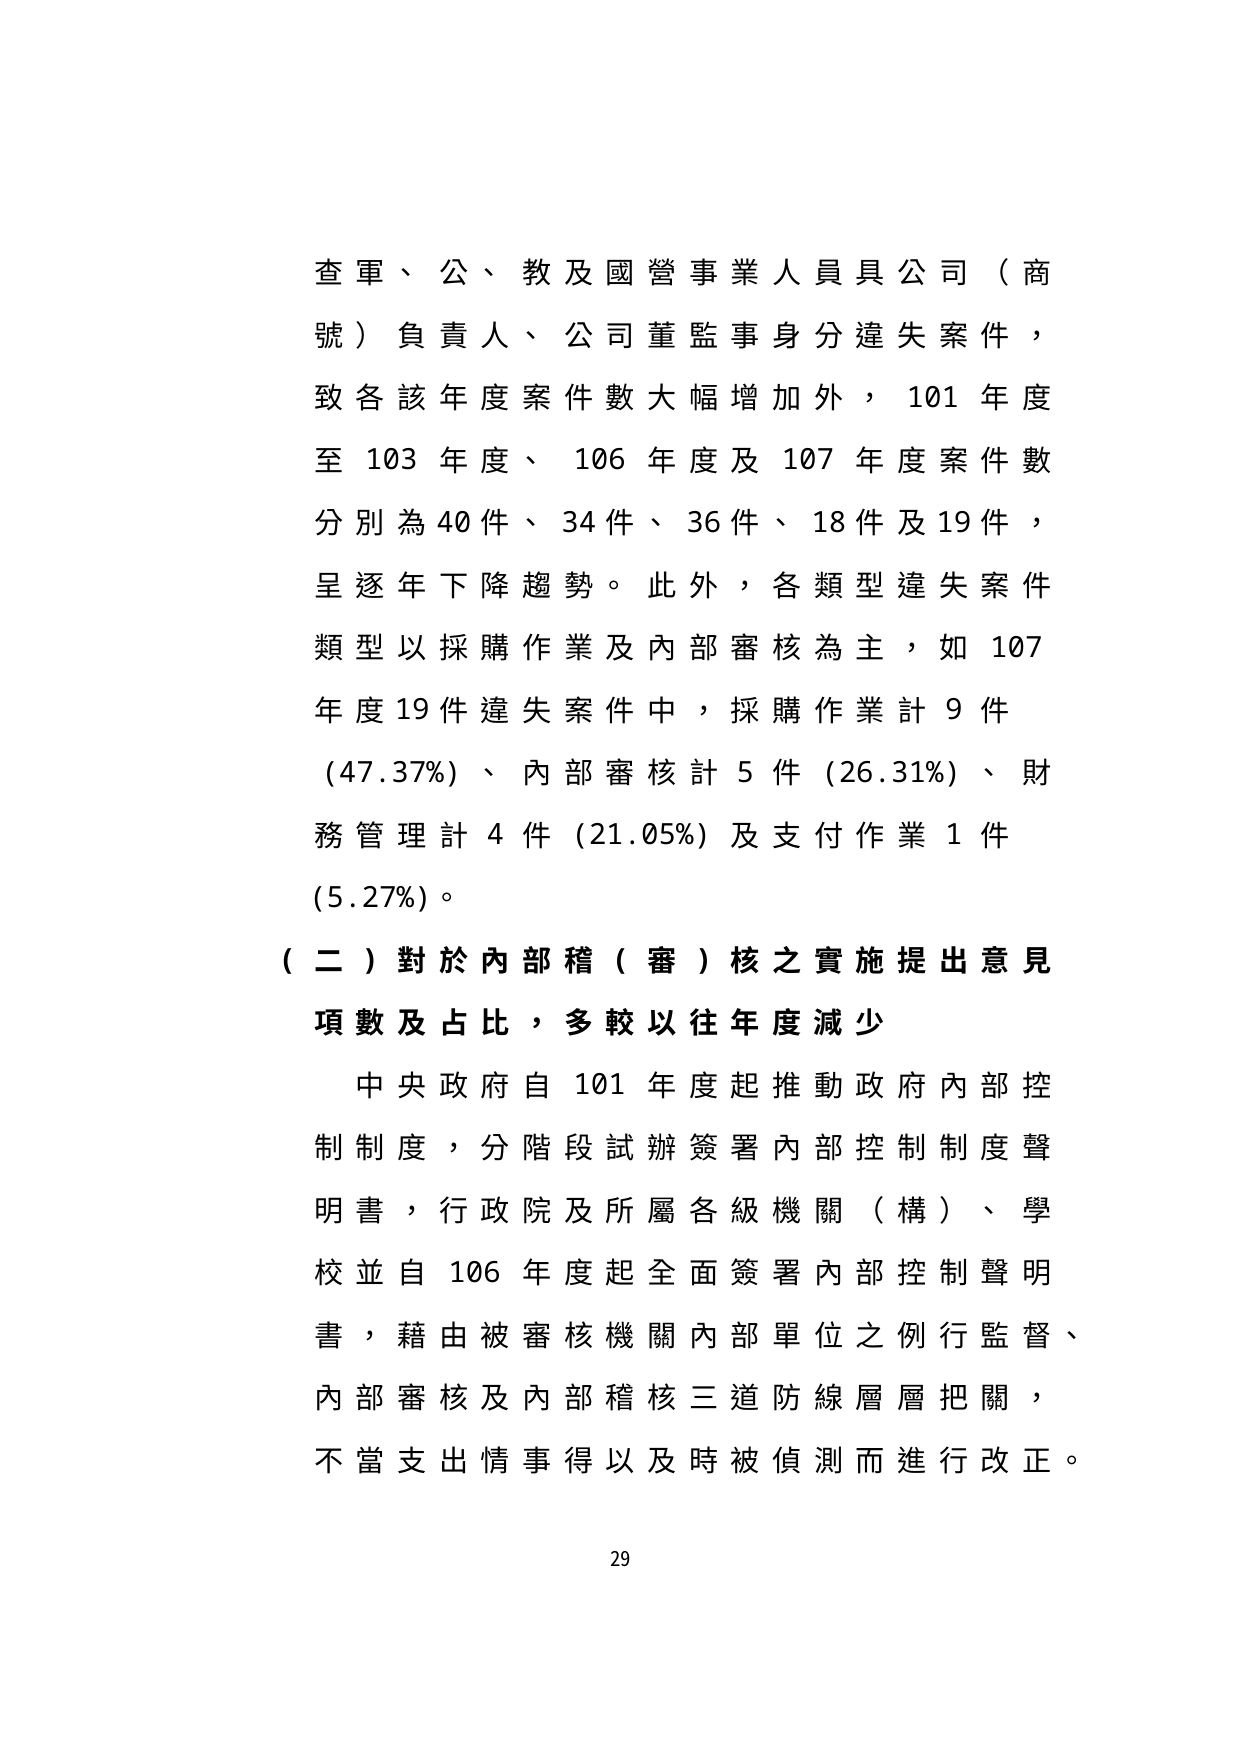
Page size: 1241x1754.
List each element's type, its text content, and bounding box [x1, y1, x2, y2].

text 中央政府自101年度起推動政府內部控制制度，分階段試辦簽署內部控制制度聲明書，行政院及所屬各級機關（構）、學校並自106年度起全面簽署內部控制聲明書，藉由被審核機關內部單位之例行監督、內部審核及內部稽核三道防線層層把關，不當支出情事得以及時被偵測而進行改正。參據該部提供101年度至107年度各級政府總決算審核報告揭露審核意見項數表(詳附表2)，對相關內部控制機制面提出項數由101年度之1,830項增至107年度之2,072項，惟對於內部稽(審)核之實施提出意見項數及占比，除少數年度略有回升外，多較以往年度減少，如101年度之意見項數尚有319項(17.43%)，107年度僅有110項(5.31%)。鑒於審計機關係政府財務課責機制之一環，仍應加強查核各單位對內部稽(審)核之辦理情形，俾提高審計成效。 [283, 1042, 1058, 1479]
text (二)對於內部稽(審)核之實施提出意見項數及占比，多較以往年度減少 [242, 917, 1058, 1042]
text 查軍、公、教及國營事業人員具公司（商號）負責人、公司董監事身分違失案件，致各該年度案件數大幅增加外，101年度至103年度、106年度及107年度案件數分別為40件、34件、36件、18件及19件，呈逐年下降趨勢。此外，各類型違失案件類型以採購作業及內部審核為主，如107年度19件違失案件中，採購作業計9件(47.37%)、內部審核計5件(26.31%)、財務管理計4件(21.05%)及支付作業1件(5.27%)。 [283, 229, 1058, 917]
